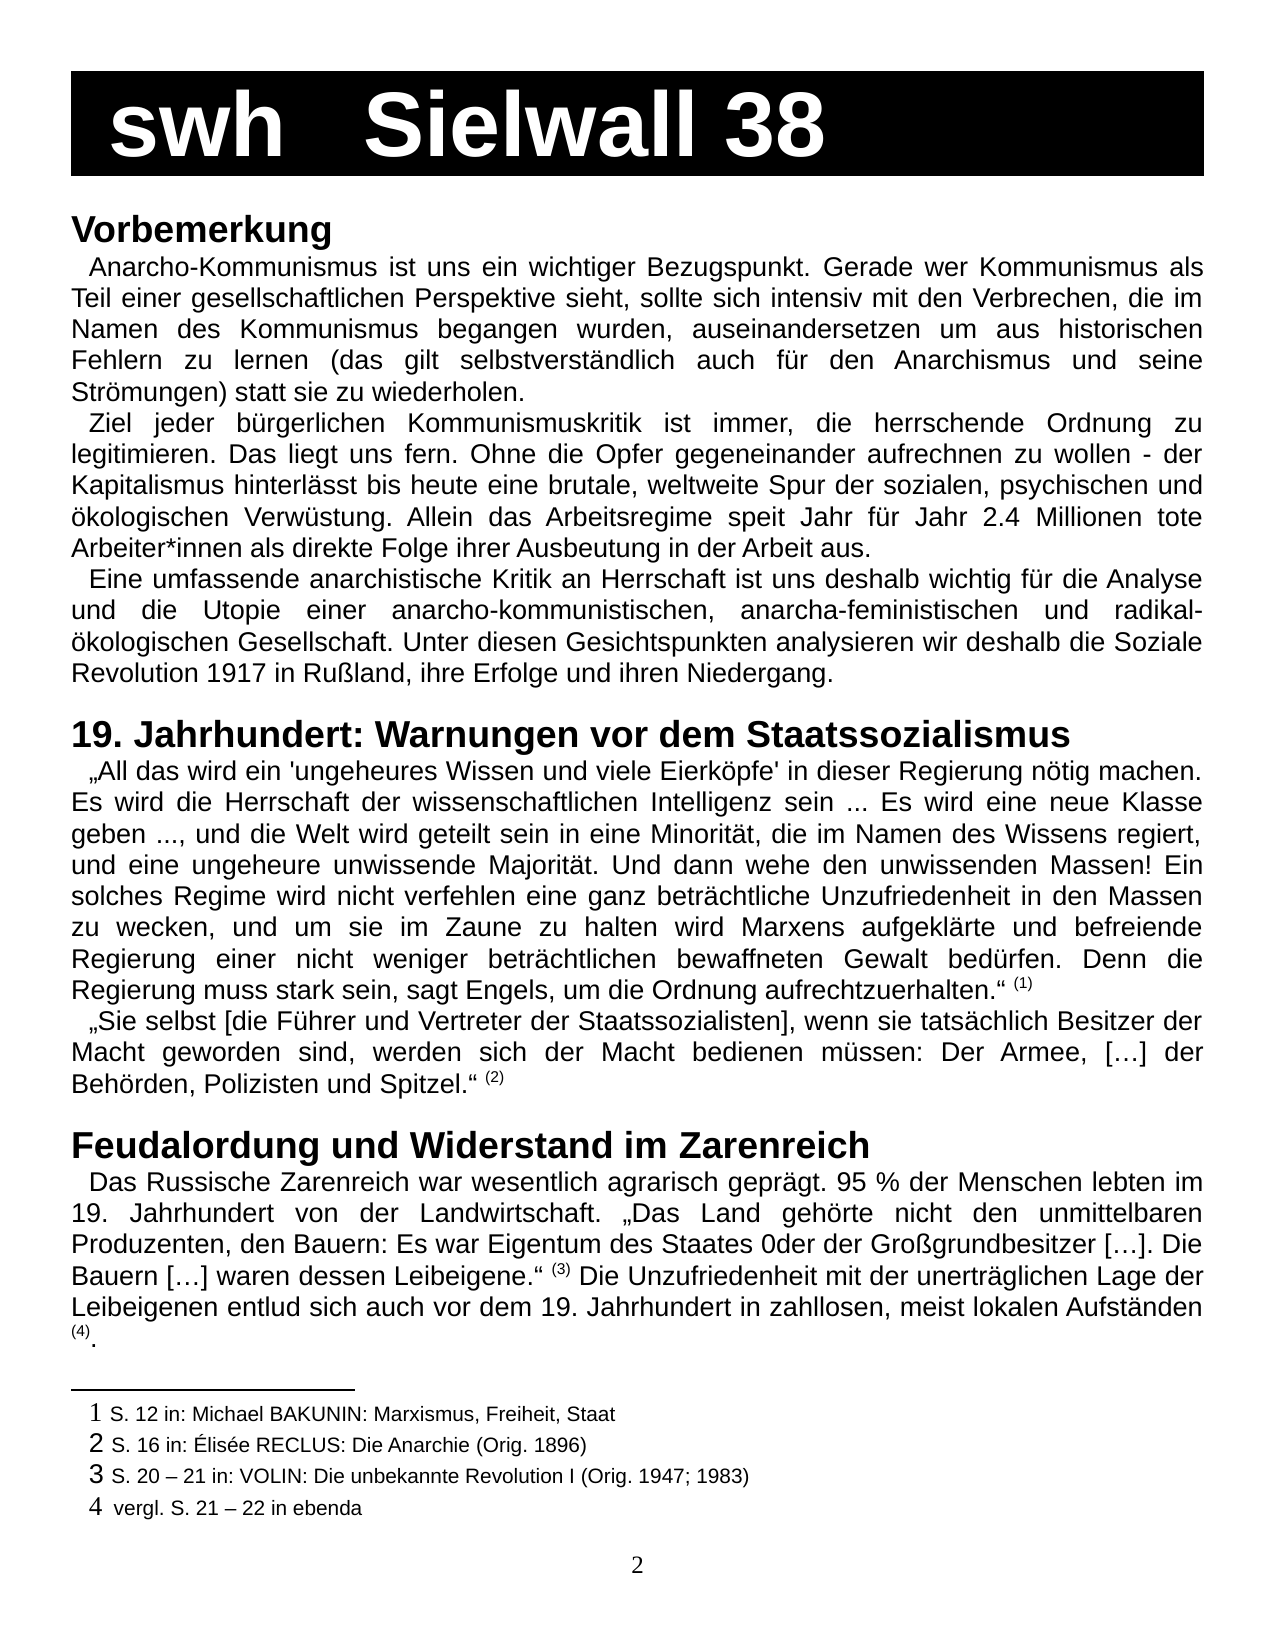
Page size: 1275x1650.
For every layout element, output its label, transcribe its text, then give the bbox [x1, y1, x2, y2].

text Das Russische Zarenreich war wesentlich agrarisch geprägt. 95 % der Menschen lebten im 19. Jahrhundert von der Landwirtschaft. „Das Land gehörte nicht den unmittelbaren Produzenten, den Bauern: Es war Eigentum des Staates 0der der Großgrundbesitzer […]. Die Bauern […] waren dessen Leibeigene.“ () Die Unzufriedenheit mit der unerträglichen Lage der Leibeigenen entlud sich auch vor dem 19. Jahrhundert in zahllosen, meist lokalen Aufständen (). [71, 1166, 1204, 1353]
subtitle Vorbemerkung [71, 207, 1204, 251]
text S. 20 – 21 in: VOLIN: Die unbekannte Revolution I (Orig. 1947; 1983) [71, 1458, 1204, 1490]
text S. 12 in: Michael BAKUNIN: Marxismus, Freiheit, Staat [71, 1396, 1204, 1427]
text „All das wird ein 'ungeheures Wissen und viele Eierköpfe' in dieser Regierung nötig machen. Es wird die Herrschaft der wissenschaftlichen Intelligenz sein ... Es wird eine neue Klasse geben ..., und die Welt wird geteilt sein in eine Minorität, die im Namen des Wissens regiert, und eine ungeheure unwissende Majorität. Und dann wehe den unwissenden Massen! Ein solches Regime wird nicht verfehlen eine ganz beträchtliche Unzufriedenheit in den Massen zu wecken, und um sie im Zaune zu halten wird Marxens aufgeklärte und befreiende Regierung einer nicht weniger beträchtlichen bewaffneten Gewalt bedürfen. Denn die Regierung muss stark sein, sagt Engels, um die Ordnung aufrechtzuerhalten.“ () [71, 755, 1204, 1005]
text 19. Jahrhundert: Warnungen vor dem Staatssozialismus [71, 712, 1204, 755]
subtitle Anarcho-Kommunismus ist uns ein wichtiger Bezugspunkt. Gerade wer Kommunismus als Teil einer gesellschaftlichen Perspektive sieht, sollte sich intensiv mit den Verbrechen, die im Namen des Kommunismus begangen wurden, auseinandersetzen um aus historischen Fehlern zu lernen (das gilt selbstverständlich auch für den Anarchismus und seine Strömungen) statt sie zu wiederholen. [71, 251, 1204, 407]
text „Sie selbst [die Führer und Vertreter der Staatssozialisten], wenn sie tatsächlich Besitzer der Macht geworden sind, werden sich der Macht bedienen müssen: Der Armee, […] der Behörden, Polizisten und Spitzel.“ () [71, 1005, 1204, 1099]
subtitle Ziel jeder bürgerlichen Kommunismuskritik ist immer, die herrschende Ordnung zu legitimieren. Das liegt uns fern. Ohne die Opfer gegeneinander aufrechnen zu wollen - der Kapitalismus hinterlässt bis heute eine brutale, weltweite Spur der sozialen, psychischen und ökologischen Verwüstung. Allein das Arbeitsregime speit Jahr für Jahr 2.4 Millionen tote Arbeiter*innen als direkte Folge ihrer Ausbeutung in der Arbeit aus. [71, 407, 1204, 563]
text Eine umfassende anarchistische Kritik an Herrschaft ist uns deshalb wichtig für die Analyse und die Utopie einer anarcho-kommunistischen, anarcha-feministischen und radikal-ökologischen Gesellschaft. Unter diesen Gesichtspunkten analysieren wir deshalb die Soziale Revolution 1917 in Rußland, ihre Erfolge und ihren Niedergang. [71, 563, 1204, 688]
list swh Sielwall 38 [71, 71, 1204, 176]
text vergl. S. 21 – 22 in ebenda [71, 1490, 1204, 1521]
text Feudalordung und Widerstand im Zarenreich [71, 1123, 1204, 1166]
text S. 16 in: Élisée RECLUS: Die Anarchie (Orig. 1896) [71, 1427, 1204, 1458]
